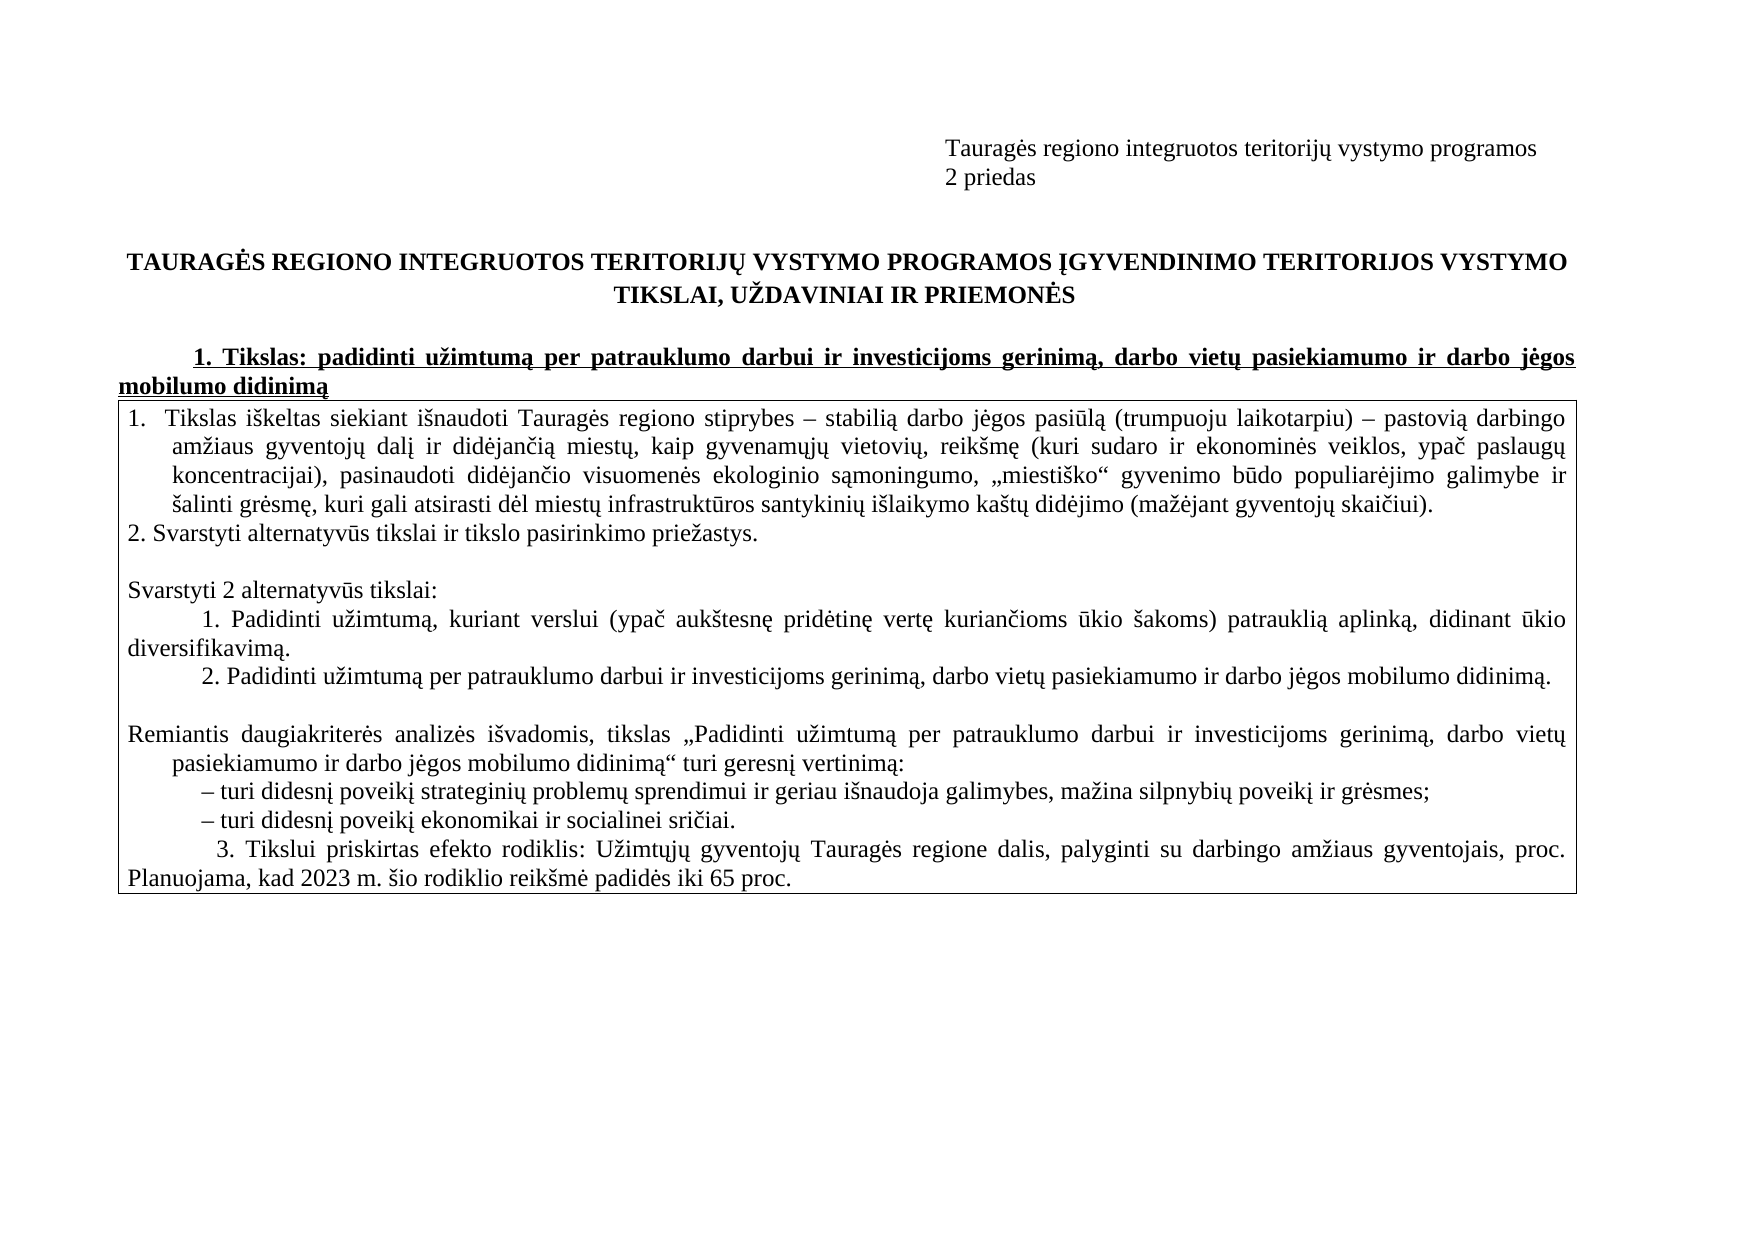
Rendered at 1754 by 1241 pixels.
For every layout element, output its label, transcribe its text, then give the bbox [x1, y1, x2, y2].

text TAURAGĖS REGIONO INTEGRUOTOS TERITORIJŲ VYSTYMO PROGRAMOS ĮGYVENDINIMO TERITORIJOS VYSTYMO TIKSLAI, UŽDAVINIAI IR PRIEMONĖS [118, 247, 1576, 309]
text – turi didesnį poveikį strateginių problemų sprendimui ir geriau išnaudoja galimybes, mažina silpnybių poveikį ir grėsmes; [119, 775, 1576, 804]
text 1. Tikslas: padidinti užimtumą per patrauklumo darbui ir investicijoms gerinimą, darbo vietų pasiekiamumo ir darbo jėgos mobilumo didinimą [118, 342, 1577, 399]
text 3. Tikslui priskirtas efekto rodiklis: Užimtųjų gyventojų Tauragės regione dalis, palyginti su darbingo amžiaus gyventojais, proc. Planuojama, kad 2023 m. šio rodiklio reikšmė padidės iki 65 proc. [119, 831, 1576, 893]
text Tauragės regiono integruotos teritorijų vystymo programos [945, 133, 1577, 162]
text – turi didesnį poveikį ekonomikai ir socialinei sričiai. [119, 804, 1576, 831]
text 1. Padidinti užimtumą, kuriant verslui (ypač aukštesnę pridėtinę vertę kuriančioms ūkio šakoms) patrauklią aplinką, didinant ūkio diversifikavimą. [119, 603, 1576, 660]
text Remiantis daugiakriterės analizės išvadomis, tikslas „Padidinti užimtumą per patrauklumo darbui ir investicijoms gerinimą, darbo vietų pasiekiamumo ir darbo jėgos mobilumo didinimą“ turi geresnį vertinimą: [119, 718, 1576, 775]
text 2 priedas [945, 162, 1577, 190]
text 2. Svarstyti alternatyvūs tikslai ir tikslo pasirinkimo priežastys. [119, 517, 1576, 546]
text 1. Tikslas iškeltas siekiant išnaudoti Tauragės regiono stiprybes – stabilią darbo jėgos pasiūlą (trumpuoju laikotarpiu) – pastovią darbingo amžiaus gyventojų dalį ir didėjančią miestų, kaip gyvenamųjų vietovių, reikšmę (kuri sudaro ir ekonominės veiklos, ypač paslaugų koncentracijai), pasinaudoti didėjančio visuomenės ekologinio sąmoningumo, „miestiško“ gyvenimo būdo populiarėjimo galimybe ir šalinti grėsmę, kuri gali atsirasti dėl miestų infrastruktūros santykinių išlaikymo kaštų didėjimo (mažėjant gyventojų skaičiui). [119, 401, 1576, 517]
text 2. Padidinti užimtumą per patrauklumo darbui ir investicijoms gerinimą, darbo vietų pasiekiamumo ir darbo jėgos mobilumo didinimą. [119, 660, 1576, 690]
text Svarstyti 2 alternatyvūs tikslai: [119, 574, 1576, 603]
